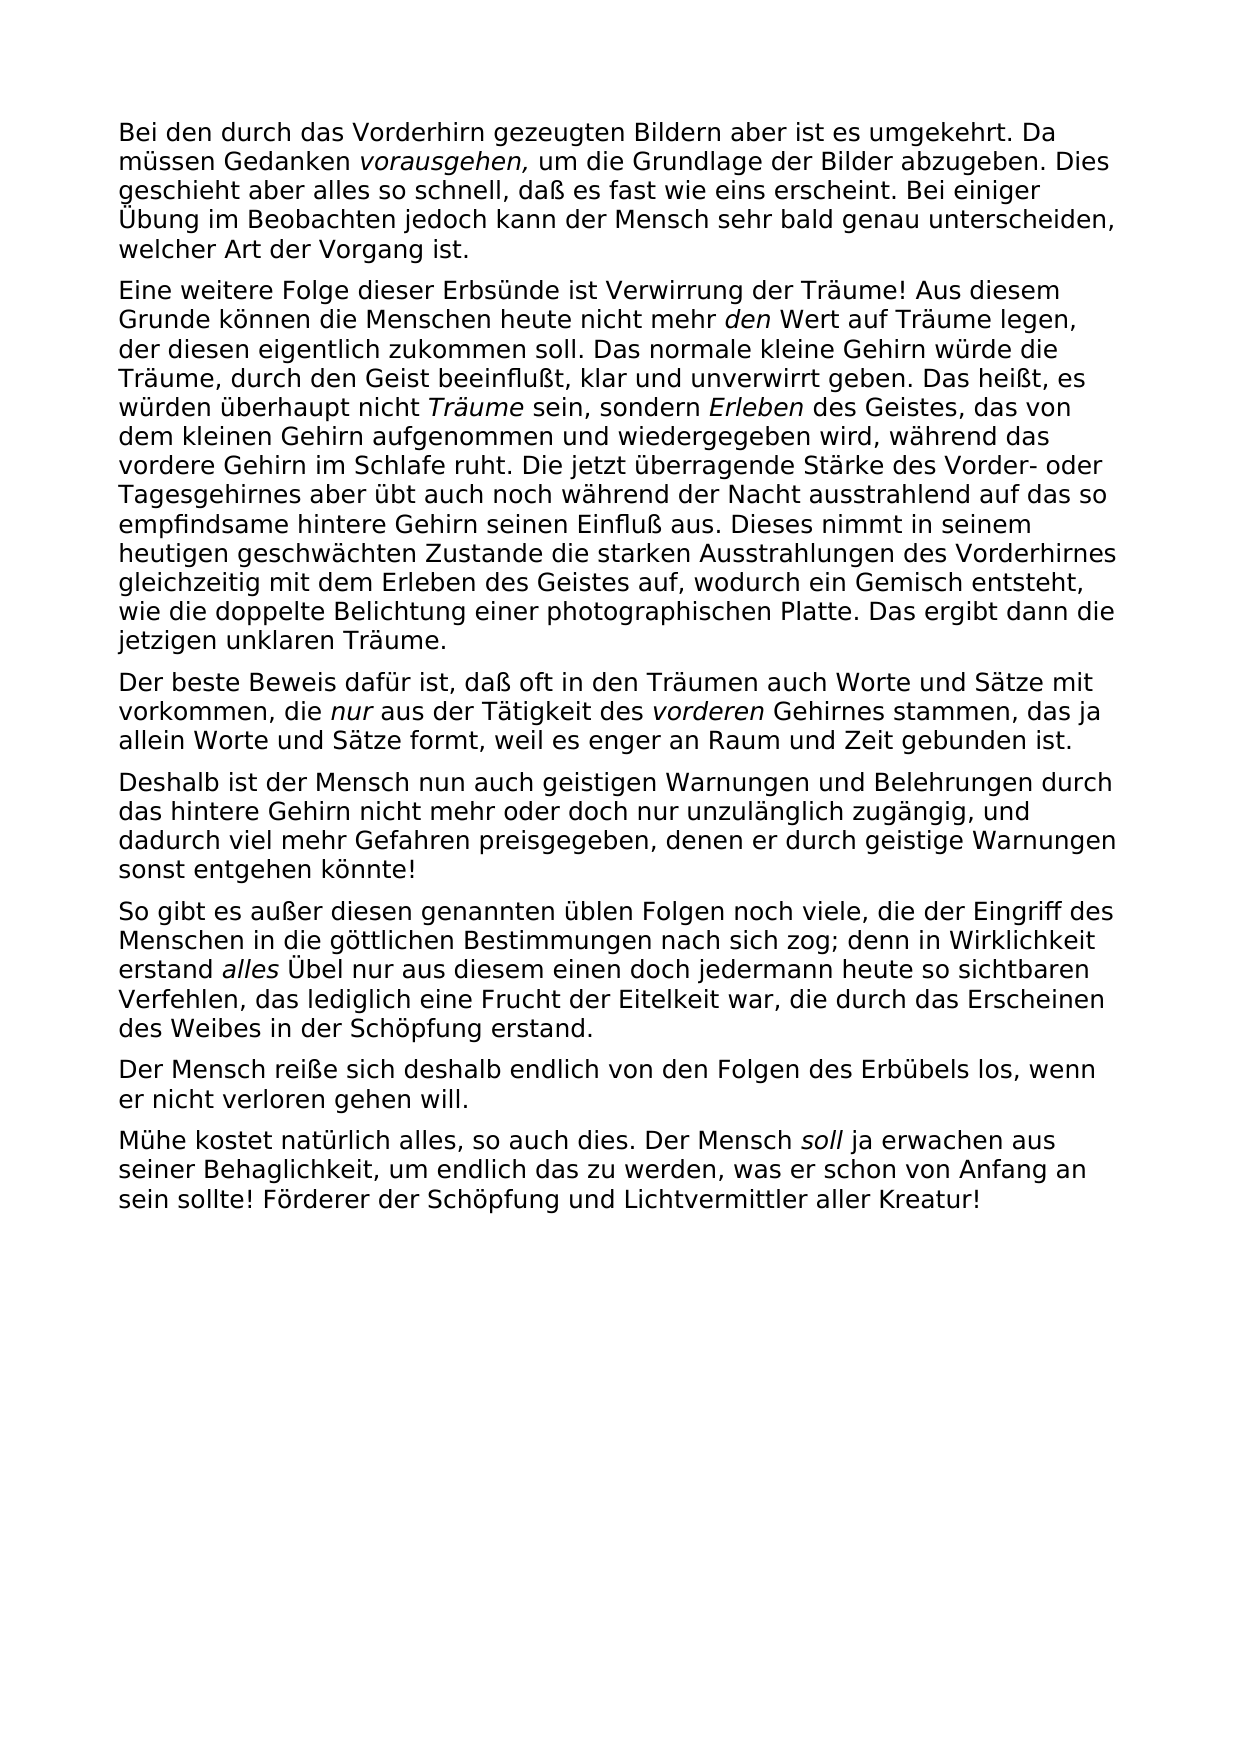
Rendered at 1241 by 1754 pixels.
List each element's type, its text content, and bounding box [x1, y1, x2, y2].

text Deshalb ist der Mensch nun auch geistigen Warnungen und Belehrungen durch das hintere Gehirn nicht mehr oder doch nur unzulänglich zugängig, und dadurch viel mehr Gefahren preisgegeben, denen er durch geistige Warnungen sonst entgehen könnte! [118, 768, 1122, 885]
text Mühe kostet natürlich alles, so auch dies. Der Mensch soll ja erwachen aus seiner Behaglichkeit, um endlich das zu werden, was er schon von Anfang an sein sollte! Förderer der Schöpfung und Lichtvermittler aller Kreatur! [118, 1126, 1122, 1214]
text Bei den durch das Vorderhirn gezeugten Bildern aber ist es umgekehrt. Da müssen Gedanken vorausgehen, um die Grundlage der Bilder abzugeben. Dies geschieht aber alles so schnell, daß es fast wie eins erscheint. Bei einiger Übung im Beobachten jedoch kann der Mensch sehr bald genau unterscheiden, welcher Art der Vorgang ist. [118, 118, 1122, 264]
text Der beste Beweis dafür ist, daß oft in den Träumen auch Worte und Sätze mit vorkommen, die nur aus der Tätigkeit des vorderen Gehirnes stammen, das ja allein Worte und Sätze formt, weil es enger an Raum und Zeit gebunden ist. [118, 668, 1122, 756]
text Eine weitere Folge dieser Erbsünde ist Verwirrung der Träume! Aus diesem Grunde können die Menschen heute nicht mehr den Wert auf Träume legen, der diesen eigentlich zukommen soll. Das normale kleine Gehirn würde die Träume, durch den Geist beeinflußt, klar und unverwirrt geben. Das heißt, es würden überhaupt nicht Träume sein, sondern Erleben des Geistes, das von dem kleinen Gehirn aufgenommen und wiedergegeben wird, während das vordere Gehirn im Schlafe ruht. Die jetzt überragende Stärke des Vorder- oder Tagesgehirnes aber übt auch noch während der Nacht ausstrahlend auf das so empfindsame hintere Gehirn seinen Einfluß aus. Dieses nimmt in seinem heutigen geschwächten Zustande die starken Ausstrahlungen des Vorderhirnes gleichzeitig mit dem Erleben des Geistes auf, wodurch ein Gemisch entsteht, wie die doppelte Belichtung einer photographischen Platte. Das ergibt dann die jetzigen unklaren Träume. [118, 276, 1122, 656]
text Der Mensch reiße sich deshalb endlich von den Folgen des Erbübels los, wenn er nicht verloren gehen will. [118, 1056, 1122, 1114]
text So gibt es außer diesen genannten üblen Folgen noch viele, die der Eingriff des Menschen in die göttlichen Bestimmungen nach sich zog; denn in Wirklichkeit erstand alles Übel nur aus diesem einen doch jedermann heute so sichtbaren Verfehlen, das lediglich eine Frucht der Eitelkeit war, die durch das Erscheinen des Weibes in der Schöpfung erstand. [118, 897, 1122, 1043]
